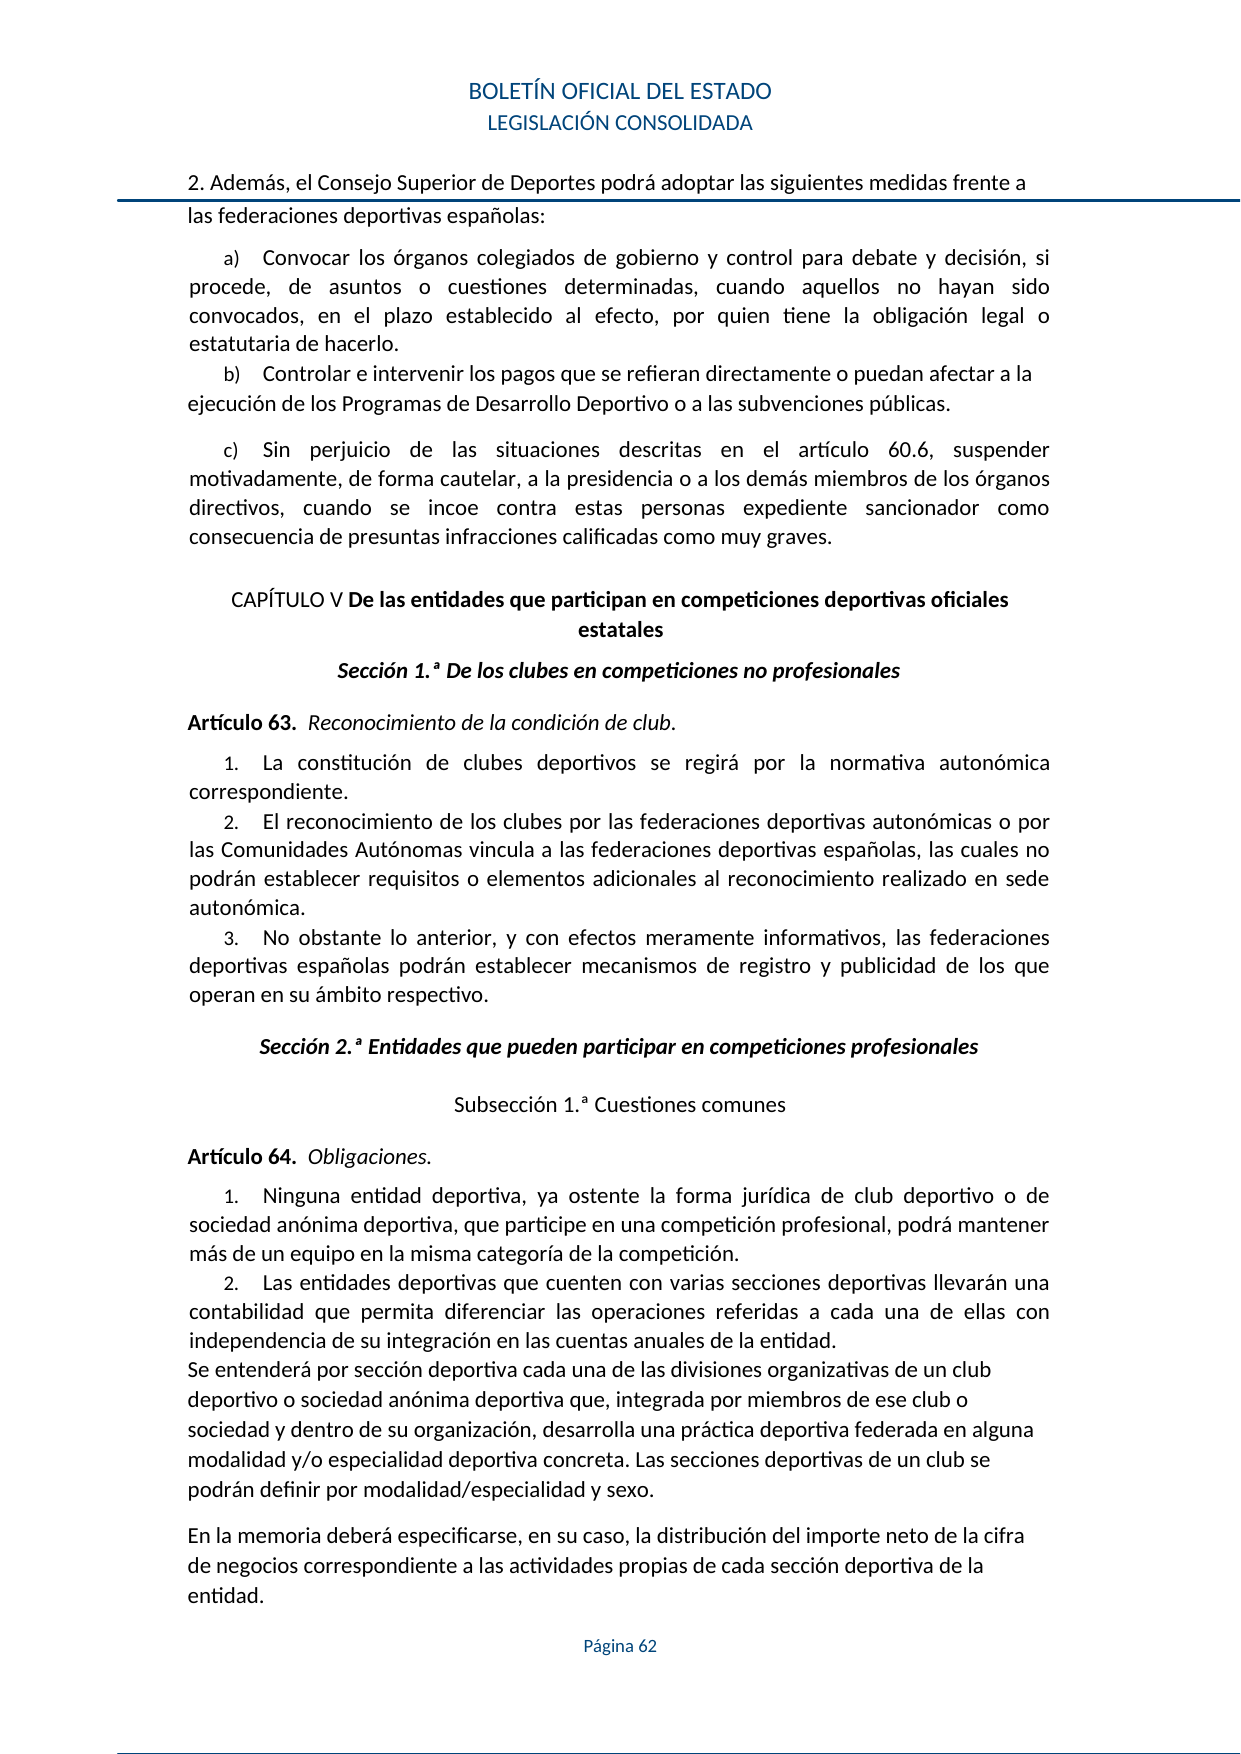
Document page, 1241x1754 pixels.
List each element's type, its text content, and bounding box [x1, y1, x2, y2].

text Artículo 63. Reconocimiento de la condición de club. [187, 708, 1051, 736]
list Controlar e intervenir los pagos que se refieran directamente o puedan afectar a la [189, 359, 1051, 387]
list No obstante lo anterior, y con efectos meramente informativos, las federaciones deportivas españolas podrán establecer mecanismos de registro y publicidad de los que operan en su ámbito respectivo. [189, 923, 1051, 1008]
text En la memoria deberá especificarse, en su caso, la distribución del importe neto de la cifra de negocios correspondiente a las actividades propias de cada sección deportiva de la entidad. [187, 1521, 1051, 1609]
list El reconocimiento de los clubes por las federaciones deportivas autonómicas o por las Comunidades Autónomas vincula a las federaciones deportivas españolas, las cuales no podrán establecer requisitos o elementos adicionales al reconocimiento realizado en sede autonómica. [189, 807, 1051, 921]
text Se entenderá por sección deportiva cada una de las divisiones organizativas de un club deportivo o sociedad anónima deportiva que, integrada por miembros de ese club o sociedad y dentro de su organización, desarrolla una práctica deportiva federada en alguna modalidad y/o especialidad deportiva concreta. Las secciones deportivas de un club se podrán definir por modalidad/especialidad y sexo. [187, 1355, 1051, 1503]
list Sin perjuicio de las situaciones descritas en el artículo 60.6, suspender motivadamente, de forma cautelar, a la presidencia o a los demás miembros de los órganos directivos, cuando se incoe contra estas personas expediente sancionador como consecuencia de presuntas infracciones calificadas como muy graves. [189, 435, 1051, 550]
text Artículo 64. Obligaciones. [187, 1142, 1051, 1170]
list Las entidades deportivas que cuenten con varias secciones deportivas llevarán una contabilidad que permita diferenciar las operaciones referidas a cada una de ellas con independencia de su integración en las cuentas anuales de la entidad. [189, 1268, 1051, 1354]
text las federaciones deportivas españolas: [187, 202, 1051, 230]
list Convocar los órganos colegiados de gobierno y control para debate y decisión, si procede, de asuntos o cuestiones determinadas, cuando aquellos no hayan sido convocados, en el plazo establecido al efecto, por quien tiene la obligación legal o estatutaria de hacerlo. [189, 243, 1051, 358]
text Sección 2.ª Entidades que pueden participar en competiciones profesionales [219, 1032, 1022, 1060]
text 2. Además, el Consejo Superior de Deportes podrá adoptar las siguientes medidas frente a [187, 168, 1051, 199]
text ejecución de los Programas de Desarrollo Deportivo o a las subvenciones públicas. [187, 389, 1051, 417]
text CAPÍTULO V De las entidades que participan en competiciones deportivas oficiales estatales [195, 585, 1045, 643]
list Ninguna entidad deportiva, ya ostente la forma jurídica de club deportivo o de sociedad anónima deportiva, que participe en una competición profesional, podrá mantener más de un equipo en la misma categoría de la competición. [189, 1181, 1051, 1267]
text Sección 1.ª De los clubes en competiciones no profesionales [219, 656, 1022, 684]
list La constitución de clubes deportivos se regirá por la normativa autonómica correspondiente. [189, 748, 1051, 805]
text Subsección 1.ª Cuestiones comunes [195, 1090, 1045, 1118]
